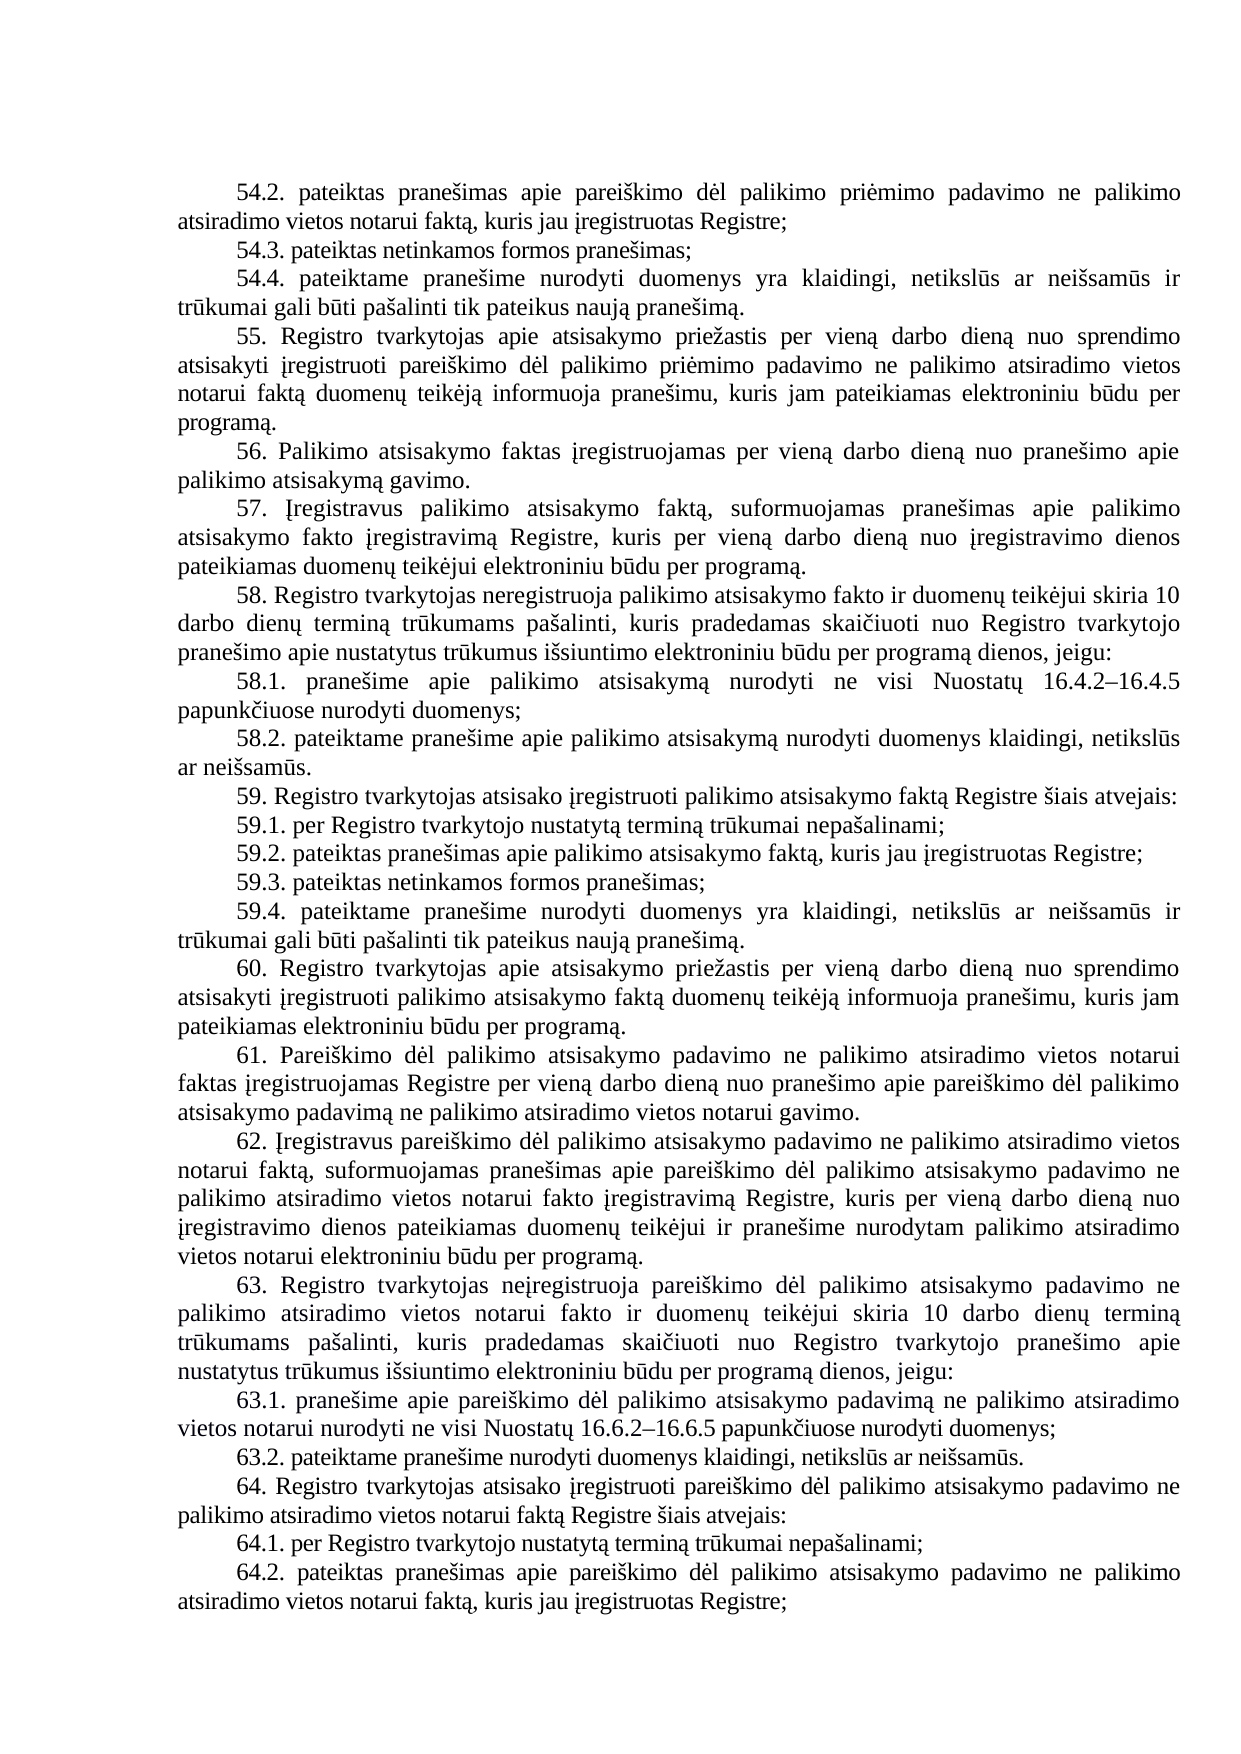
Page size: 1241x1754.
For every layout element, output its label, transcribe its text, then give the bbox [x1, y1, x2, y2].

text 58. Registro tvarkytojas neregistruoja palikimo atsisakymo fakto ir duomenų teikėjui skiria 10 darbo dienų terminą trūkumams pašalinti, kuris pradedamas skaičiuoti nuo Registro tvarkytojo pranešimo apie nustatytus trūkumus išsiuntimo elektroniniu būdu per programą dienos, jeigu: [177, 580, 1181, 666]
text 64.2. pateiktas pranešimas apie pareiškimo dėl palikimo atsisakymo padavimo ne palikimo atsiradimo vietos notarui faktą, kuris jau įregistruotas Registre; [177, 1557, 1181, 1615]
text 63.1. pranešime apie pareiškimo dėl palikimo atsisakymo padavimą ne palikimo atsiradimo vietos notarui nurodyti ne visi Nuostatų 16.6.2–16.6.5 papunkčiuose nurodyti duomenys; [177, 1385, 1181, 1442]
text 58.2. pateiktame pranešime apie palikimo atsisakymą nurodyti duomenys klaidingi, netikslūs ar neišsamūs. [177, 723, 1181, 781]
text 57. Įregistravus palikimo atsisakymo faktą, suformuojamas pranešimas apie palikimo atsisakymo fakto įregistravimą Registre, kuris per vieną darbo dieną nuo įregistravimo dienos pateikiamas duomenų teikėjui elektroniniu būdu per programą. [177, 493, 1181, 580]
text 59.3. pateiktas netinkamos formos pranešimas; [177, 867, 1181, 896]
text 61. Pareiškimo dėl palikimo atsisakymo padavimo ne palikimo atsiradimo vietos notarui faktas įregistruojamas Registre per vieną darbo dieną nuo pranešimo apie pareiškimo dėl palikimo atsisakymo padavimą ne palikimo atsiradimo vietos notarui gavimo. [177, 1040, 1181, 1126]
text 64. Registro tvarkytojas atsisako įregistruoti pareiškimo dėl palikimo atsisakymo padavimo ne palikimo atsiradimo vietos notarui faktą Registre šiais atvejais: [177, 1471, 1181, 1528]
text 54.2. pateiktas pranešimas apie pareiškimo dėl palikimo priėmimo padavimo ne palikimo atsiradimo vietos notarui faktą, kuris jau įregistruotas Registre; [177, 177, 1181, 235]
text 59. Registro tvarkytojas atsisako įregistruoti palikimo atsisakymo faktą Registre šiais atvejais: [177, 781, 1181, 810]
text 56. Palikimo atsisakymo faktas įregistruojamas per vieną darbo dieną nuo pranešimo apie palikimo atsisakymą gavimo. [177, 436, 1181, 493]
text 55. Registro tvarkytojas apie atsisakymo priežastis per vieną darbo dieną nuo sprendimo atsisakyti įregistruoti pareiškimo dėl palikimo priėmimo padavimo ne palikimo atsiradimo vietos notarui faktą duomenų teikėją informuoja pranešimu, kuris jam pateikiamas elektroniniu būdu per programą. [177, 321, 1181, 436]
text 62. Įregistravus pareiškimo dėl palikimo atsisakymo padavimo ne palikimo atsiradimo vietos notarui faktą, suformuojamas pranešimas apie pareiškimo dėl palikimo atsisakymo padavimo ne palikimo atsiradimo vietos notarui fakto įregistravimą Registre, kuris per vieną darbo dieną nuo įregistravimo dienos pateikiamas duomenų teikėjui ir pranešime nurodytam palikimo atsiradimo vietos notarui elektroniniu būdu per programą. [177, 1126, 1181, 1270]
text 59.1. per Registro tvarkytojo nustatytą terminą trūkumai nepašalinami; [177, 810, 1181, 838]
text 59.2. pateiktas pranešimas apie palikimo atsisakymo faktą, kuris jau įregistruotas Registre; [177, 838, 1181, 867]
text 54.4. pateiktame pranešime nurodyti duomenys yra klaidingi, netikslūs ar neišsamūs ir trūkumai gali būti pašalinti tik pateikus naują pranešimą. [177, 263, 1181, 321]
text 63.2. pateiktame pranešime nurodyti duomenys klaidingi, netikslūs ar neišsamūs. [177, 1442, 1181, 1471]
text 58.1. pranešime apie palikimo atsisakymą nurodyti ne visi Nuostatų 16.4.2–16.4.5 papunkčiuose nurodyti duomenys; [177, 666, 1181, 723]
text 64.1. per Registro tvarkytojo nustatytą terminą trūkumai nepašalinami; [177, 1528, 1181, 1557]
text 54.3. pateiktas netinkamos formos pranešimas; [177, 235, 1181, 263]
text 59.4. pateiktame pranešime nurodyti duomenys yra klaidingi, netikslūs ar neišsamūs ir trūkumai gali būti pašalinti tik pateikus naują pranešimą. [177, 896, 1181, 953]
text 60. Registro tvarkytojas apie atsisakymo priežastis per vieną darbo dieną nuo sprendimo atsisakyti įregistruoti palikimo atsisakymo faktą duomenų teikėją informuoja pranešimu, kuris jam pateikiamas elektroniniu būdu per programą. [177, 953, 1181, 1040]
text 63. Registro tvarkytojas neįregistruoja pareiškimo dėl palikimo atsisakymo padavimo ne palikimo atsiradimo vietos notarui fakto ir duomenų teikėjui skiria 10 darbo dienų terminą trūkumams pašalinti, kuris pradedamas skaičiuoti nuo Registro tvarkytojo pranešimo apie nustatytus trūkumus išsiuntimo elektroniniu būdu per programą dienos, jeigu: [177, 1270, 1181, 1385]
